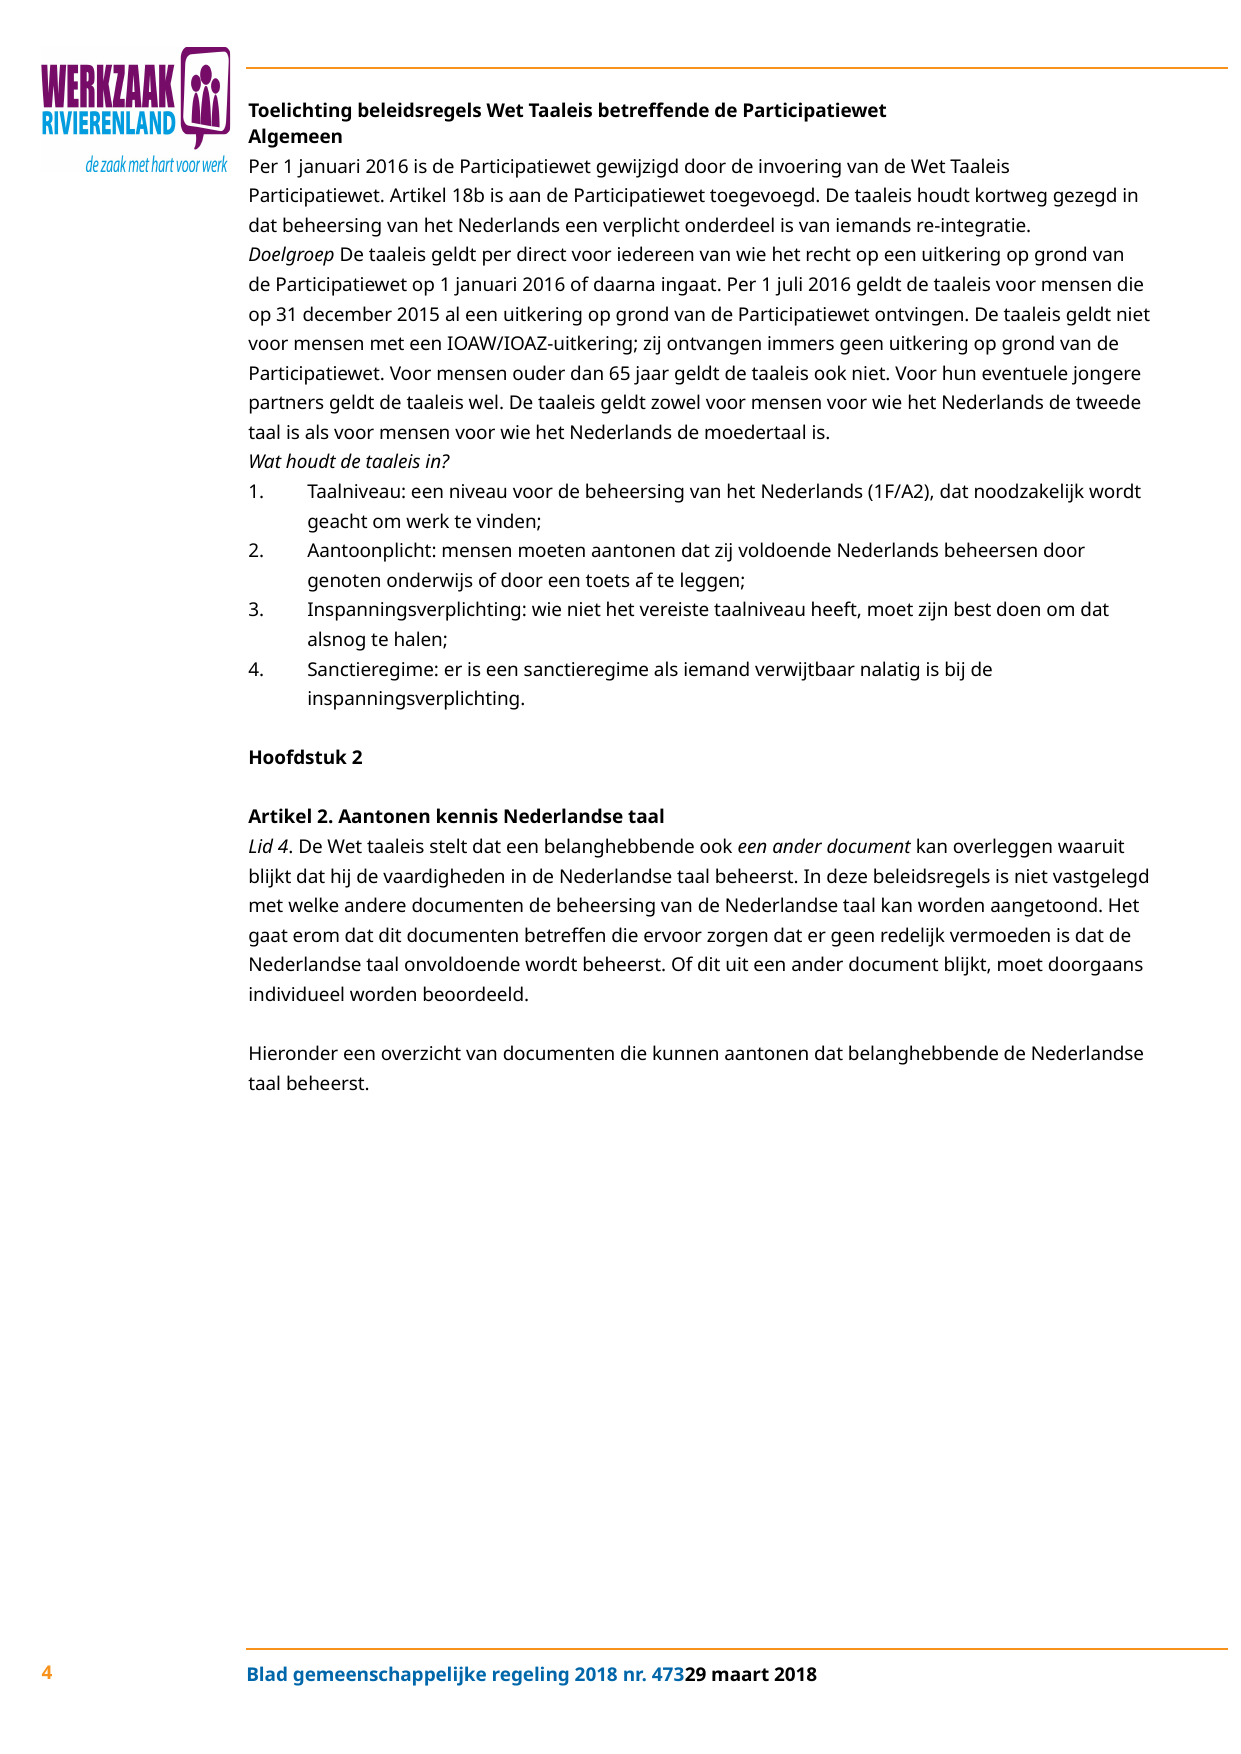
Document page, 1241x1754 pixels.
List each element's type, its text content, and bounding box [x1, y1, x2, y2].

text Wat houdt de taaleis in? [248, 449, 1152, 474]
picture [41, 47, 231, 172]
text Artikel 2. Aantonen kennis Nederlandse taal [248, 804, 1152, 829]
list Taalniveau: een niveau voor de beheersing van het Nederlands (1F/A2), dat noodzakelijk wordt geacht om werk te vinden; [248, 478, 1152, 534]
list Inspanningsverplichting: wie niet het vereiste taalniveau heeft, moet zijn best doen om dat alsnog te halen; [248, 597, 1152, 652]
text Hoofdstuk 2 [248, 744, 1152, 770]
text Toelichting beleidsregels Wet Taaleis betreffende de Participatiewet [248, 95, 1152, 123]
text Algemeen [248, 123, 1152, 149]
list Aantoonplicht: mensen moeten aantonen dat zij voldoende Nederlands beheersen door genoten onderwijs of door een toets af te leggen; [248, 537, 1152, 593]
text Lid 4. De Wet taaleis stelt dat een belanghebbende ook een ander document kan overleggen waaruit blijkt dat hij de vaardigheden in de Nederlandse taal beheerst. In deze beleidsregels is niet vastgelegd met welke andere documenten de beheersing van de Nederlandse taal kan worden aangetoond. Het gaat erom dat dit documenten betreffen die ervoor zorgen dat er geen redelijk vermoeden is dat de Nederlandse taal onvoldoende wordt beheerst. Of dit uit een ander document blijkt, moet doorgaans individueel worden beoordeeld. [248, 833, 1152, 1007]
text Per 1 januari 2016 is de Participatiewet gewijzigd door de invoering van de Wet Taaleis Participatiewet. Artikel 18b is aan de Participatiewet toegevoegd. De taaleis houdt kortweg gezegd in dat beheersing van het Nederlands een verplicht onderdeel is van iemands re-integratie. [248, 153, 1152, 238]
text Hieronder een overzicht van documenten die kunnen aantonen dat belanghebbende de Nederlandse taal beheerst. [248, 1040, 1152, 1096]
list Sanctieregime: er is een sanctieregime als iemand verwijtbaar nalatig is bij de inspanningsverplichting. [248, 656, 1152, 711]
text Doelgroep De taaleis geldt per direct voor iedereen van wie het recht op een uitkering op grond van de Participatiewet op 1 januari 2016 of daarna ingaat. Per 1 juli 2016 geldt de taaleis voor mensen die op 31 december 2015 al een uitkering op grond van de Participatiewet ontvingen. De taaleis geldt niet voor mensen met een IOAW/IOAZ-uitkering; zij ontvangen immers geen uitkering op grond van de Participatiewet. Voor mensen ouder dan 65 jaar geldt de taaleis ook niet. Voor hun eventuele jongere partners geldt de taaleis wel. De taaleis geldt zowel voor mensen voor wie het Nederlands de tweede taal is als voor mensen voor wie het Nederlands de moedertaal is. [248, 242, 1152, 445]
